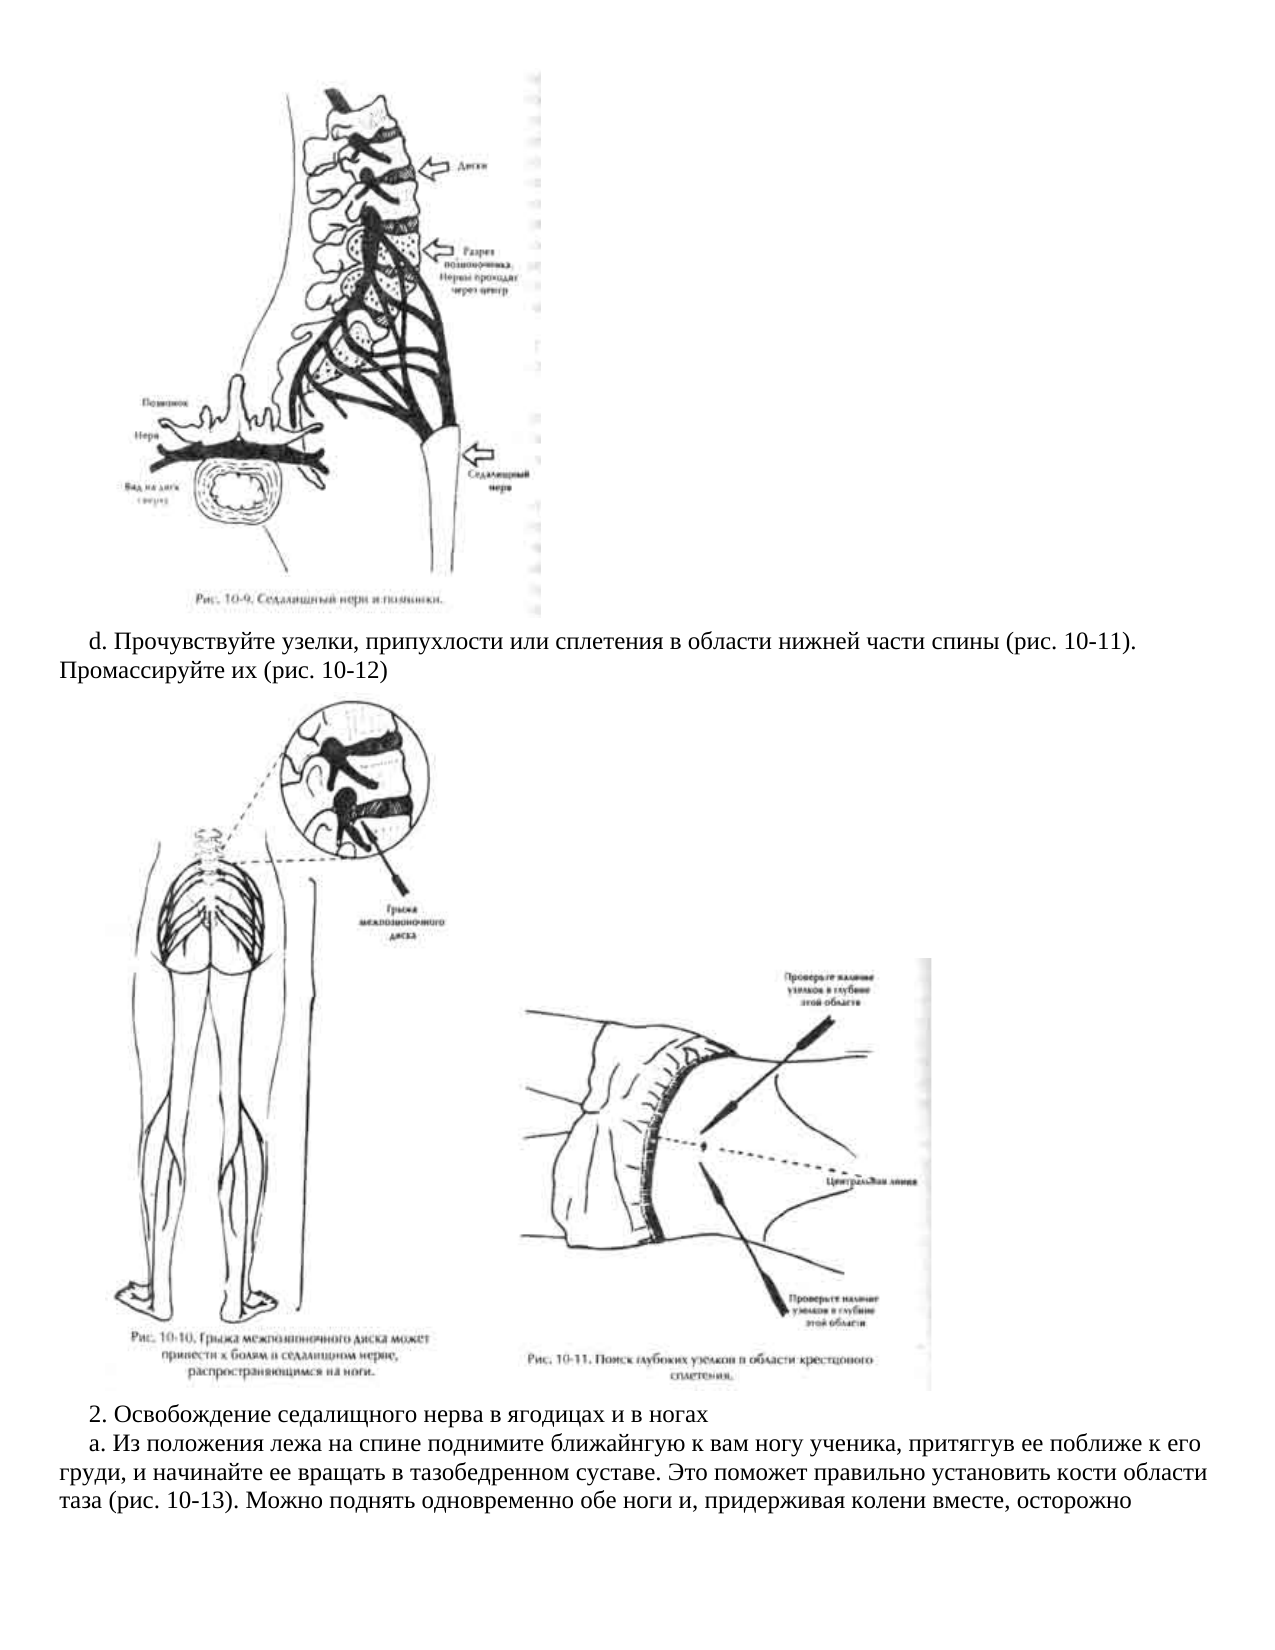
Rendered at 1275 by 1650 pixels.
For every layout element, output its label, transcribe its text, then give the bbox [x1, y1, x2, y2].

text 2. Освобождение седалищного нерва в ягодицах и в ногах [59, 1399, 1216, 1428]
text d. Прочувствуйте узелки, припухлости или сплетения в области нижней части спины (рис. 10-11). Промассируйте их (рис. 10-12) [59, 626, 1216, 684]
text a. Из положения лежа на спине поднимите ближайнгую к вам ногу ученика, притяггув ее поближе к его груди, и начинайте ее вращать в тазобедренном суставе. Это поможет правильно установить кости области таза (рис. 10-13). Можно поднять одновременно обе ноги и, придерживая колени вместе, осторожно [59, 1428, 1216, 1514]
picture [105, 692, 463, 1391]
picture [105, 68, 541, 618]
picture [495, 958, 932, 1391]
